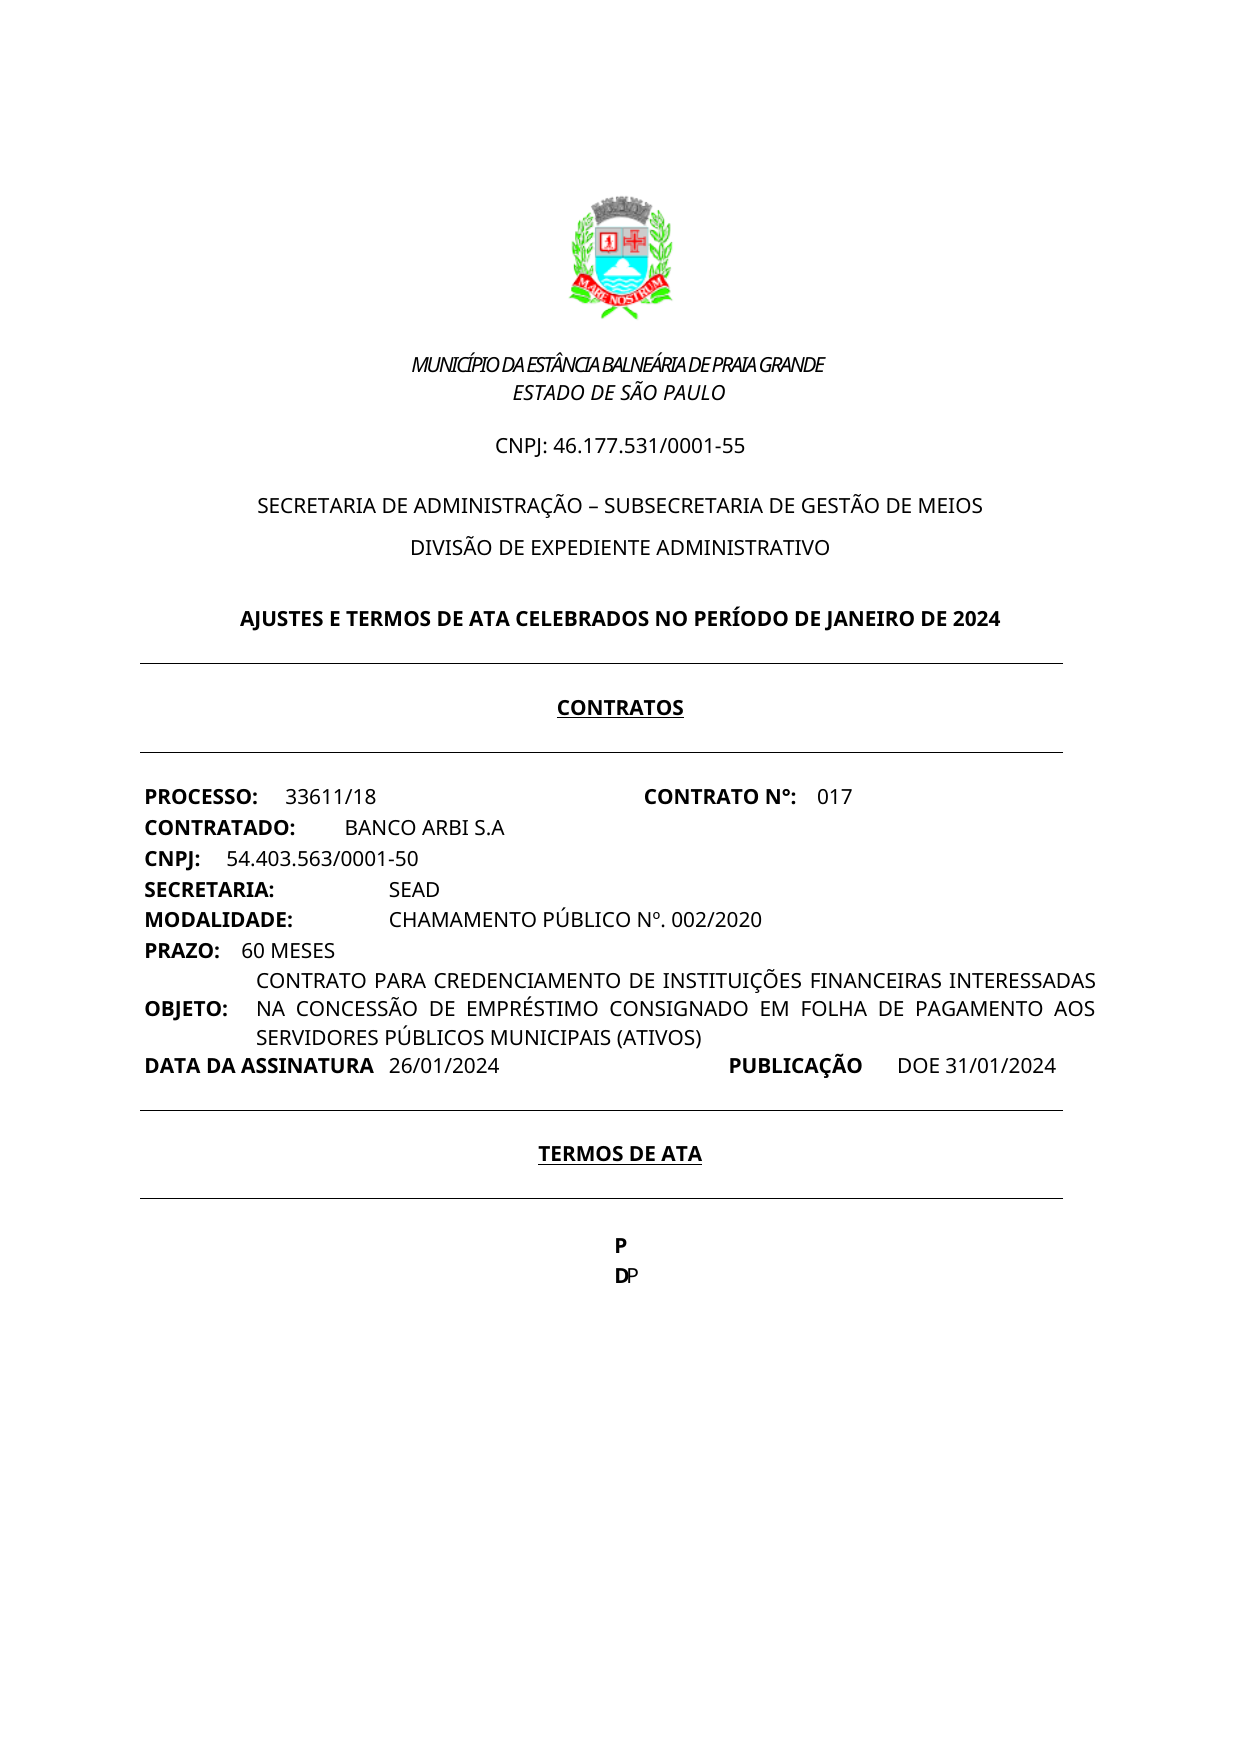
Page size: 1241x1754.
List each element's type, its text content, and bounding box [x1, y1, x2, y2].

table_cell DOE 31/01/2024 [890, 1051, 1103, 1079]
table_header CONTRATO N°: [636, 781, 809, 812]
table_cell 54.403.563/0001-50 [219, 843, 1103, 873]
text CONTRATOS [177, 693, 1063, 721]
table_cell SECRETARIA: [137, 874, 381, 904]
table_cell PRAZO: [137, 935, 234, 966]
table_cell 26/01/2024 [381, 1051, 721, 1079]
text AJUSTES E TERMOS DE ATA CELEBRADOS NO PERÍODO DE JANEIRO DE 2024 [177, 604, 1063, 633]
table_header 33611/18 [278, 781, 636, 812]
text TERMOS DE ATA [177, 1139, 1063, 1168]
subtitle CNPJ: 46.177.531/0001-55 [177, 432, 1063, 460]
table_cell SEAD [381, 874, 1103, 904]
table_cell DETENTORA: [607, 1259, 619, 1289]
subtitle SECRETARIA DE ADMINISTRAÇÃO – SUBSECRETARIA DE GESTÃO DE MEIOS [177, 491, 1063, 519]
table_header 001 [629, 1228, 633, 1259]
text MUNICÍPIO DA ESTÂNCIA BALNEÁRIA DE PRAIA GRANDE [177, 350, 1063, 378]
table_cell OBJETO: [137, 966, 248, 1051]
table_cell MODALIDADE: [137, 904, 381, 935]
table_cell DATA DA ASSINATURA [137, 1051, 381, 1079]
table_cell CONTRATADO: [137, 812, 337, 843]
table_cell PUBLICAÇÃO [721, 1051, 889, 1079]
text ESTADO DE SÃO PAULO [177, 378, 1063, 407]
table_cell CONTRATO PARA CREDENCIAMENTO DE INSTITUIÇÕES FINANCEIRAS INTERESSADAS NA CONCESSÃO DE EMPRÉSTIMO CONSIGNADO EM FOLHA DE PAGAMENTO AOS SERVIDORES PÚBLICOS MUNICIPAIS (ATIVOS) [249, 966, 1103, 1051]
table_cell CNPJ: [137, 843, 219, 873]
table_cell CHAMAMENTO PÚBLICO Nº. 002/2020 [381, 904, 1103, 935]
table_header PROCESSO: [607, 1228, 616, 1259]
subtitle DIVISÃO DE EXPEDIENTE ADMINISTRATIVO [177, 533, 1063, 562]
table_header PROCESSO: [137, 781, 278, 812]
table_cell BANCO ARBI S.A [337, 812, 1103, 843]
table_header 017 [810, 781, 1103, 812]
table_cell 60 MESES [234, 935, 1103, 966]
